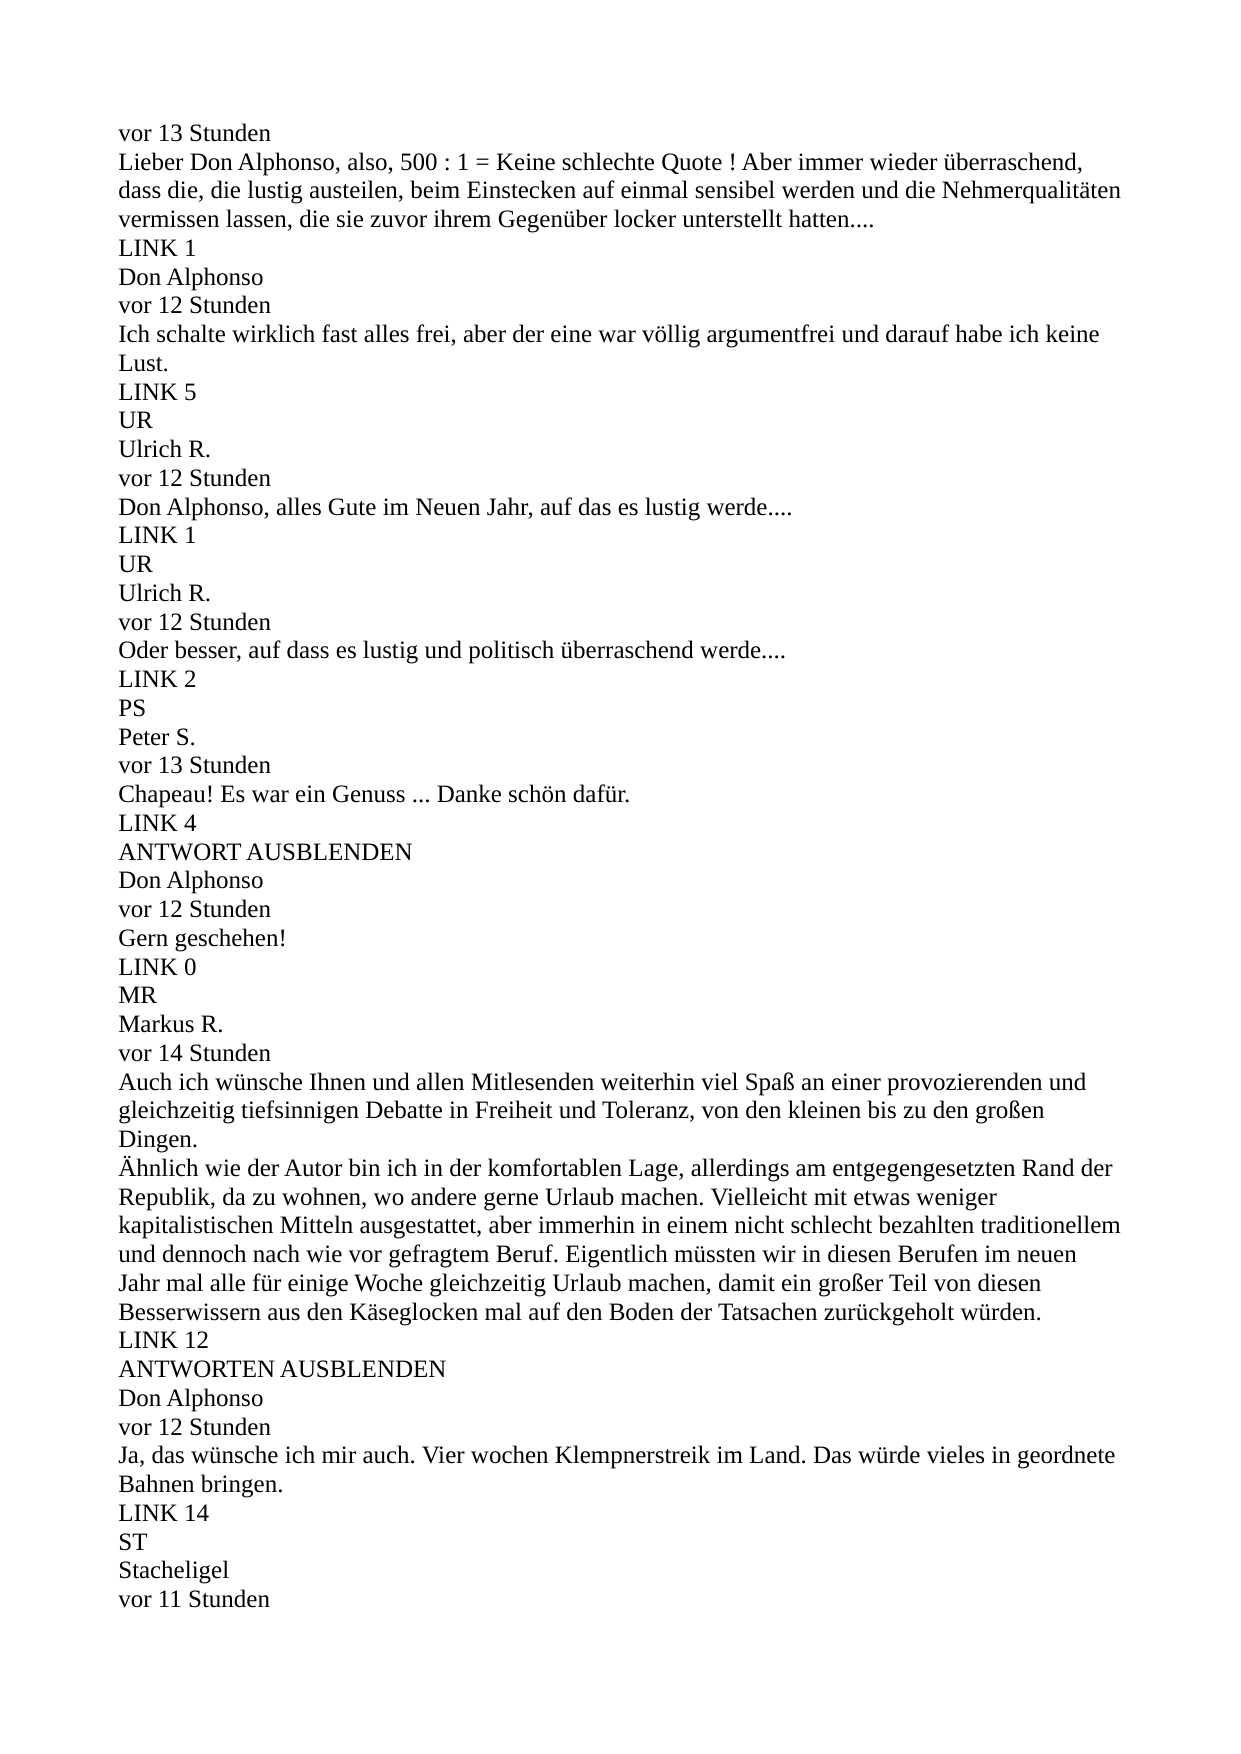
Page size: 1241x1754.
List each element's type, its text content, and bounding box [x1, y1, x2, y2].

text Ulrich R. [118, 578, 1122, 607]
text PS [118, 693, 1122, 722]
text Chapeau! Es war ein Genuss ... Danke schön dafür. [118, 779, 1122, 808]
text vor 13 Stunden [118, 751, 1122, 779]
text Don Alphonso, alles Gute im Neuen Jahr, auf das es lustig werde.... [118, 492, 1122, 521]
text LINK 1 [118, 233, 1122, 262]
text Oder besser, auf dass es lustig und politisch überraschend werde.... [118, 636, 1122, 664]
text ST [118, 1527, 1122, 1556]
text ANTWORTEN AUSBLENDEN [118, 1354, 1122, 1383]
text Markus R. [118, 1009, 1122, 1038]
text LINK 2 [118, 664, 1122, 693]
text LINK 1 [118, 521, 1122, 549]
text MR [118, 981, 1122, 1009]
text Auch ich wünsche Ihnen und allen Mitlesenden weiterhin viel Spaß an einer provozierenden und gleichzeitig tiefsinnigen Debatte in Freiheit und Toleranz, von den kleinen bis zu den großen Dingen. [118, 1067, 1122, 1153]
text vor 14 Stunden [118, 1038, 1122, 1067]
text Don Alphonso [118, 866, 1122, 894]
text vor 12 Stunden [118, 894, 1122, 923]
text Ähnlich wie der Autor bin ich in der komfortablen Lage, allerdings am entgegengesetzten Rand der Republik, da zu wohnen, wo andere gerne Urlaub machen. Vielleicht mit etwas weniger kapitalistischen Mitteln ausgestattet, aber immerhin in einem nicht schlecht bezahlten traditionellem und dennoch nach wie vor gefragtem Beruf. Eigentlich müssten wir in diesen Berufen im neuen Jahr mal alle für einige Woche gleichzeitig Urlaub machen, damit ein großer Teil von diesen Besserwissern aus den Käseglocken mal auf den Boden der Tatsachen zurückgeholt würden. [118, 1153, 1122, 1326]
text Peter S. [118, 722, 1122, 751]
text vor 12 Stunden [118, 463, 1122, 492]
text vor 12 Stunden [118, 291, 1122, 319]
text UR [118, 549, 1122, 578]
text vor 12 Stunden [118, 1412, 1122, 1441]
text LINK 5 [118, 377, 1122, 406]
text Ja, das wünsche ich mir auch. Vier wochen Klempnerstreik im Land. Das würde vieles in geordnete Bahnen bringen. [118, 1441, 1122, 1498]
text LINK 14 [118, 1498, 1122, 1527]
text ANTWORT AUSBLENDEN [118, 837, 1122, 866]
text vor 11 Stunden [118, 1584, 1122, 1613]
text LINK 4 [118, 808, 1122, 837]
text UR [118, 406, 1122, 434]
text Don Alphonso [118, 1383, 1122, 1412]
text Gern geschehen! [118, 923, 1122, 952]
text vor 12 Stunden [118, 607, 1122, 636]
text vor 13 Stunden [118, 118, 1122, 147]
text Lieber Don Alphonso, also, 500 : 1 = Keine schlechte Quote ! Aber immer wieder überraschend, dass die, die lustig austeilen, beim Einstecken auf einmal sensibel werden und die Nehmerqualitäten vermissen lassen, die sie zuvor ihrem Gegenüber locker unterstellt hatten.... [118, 147, 1122, 233]
text Ulrich R. [118, 434, 1122, 463]
text Stacheligel [118, 1556, 1122, 1584]
text Don Alphonso [118, 262, 1122, 291]
text Ich schalte wirklich fast alles frei, aber der eine war völlig argumentfrei und darauf habe ich keine Lust. [118, 319, 1122, 377]
text LINK 12 [118, 1326, 1122, 1354]
text LINK 0 [118, 952, 1122, 981]
